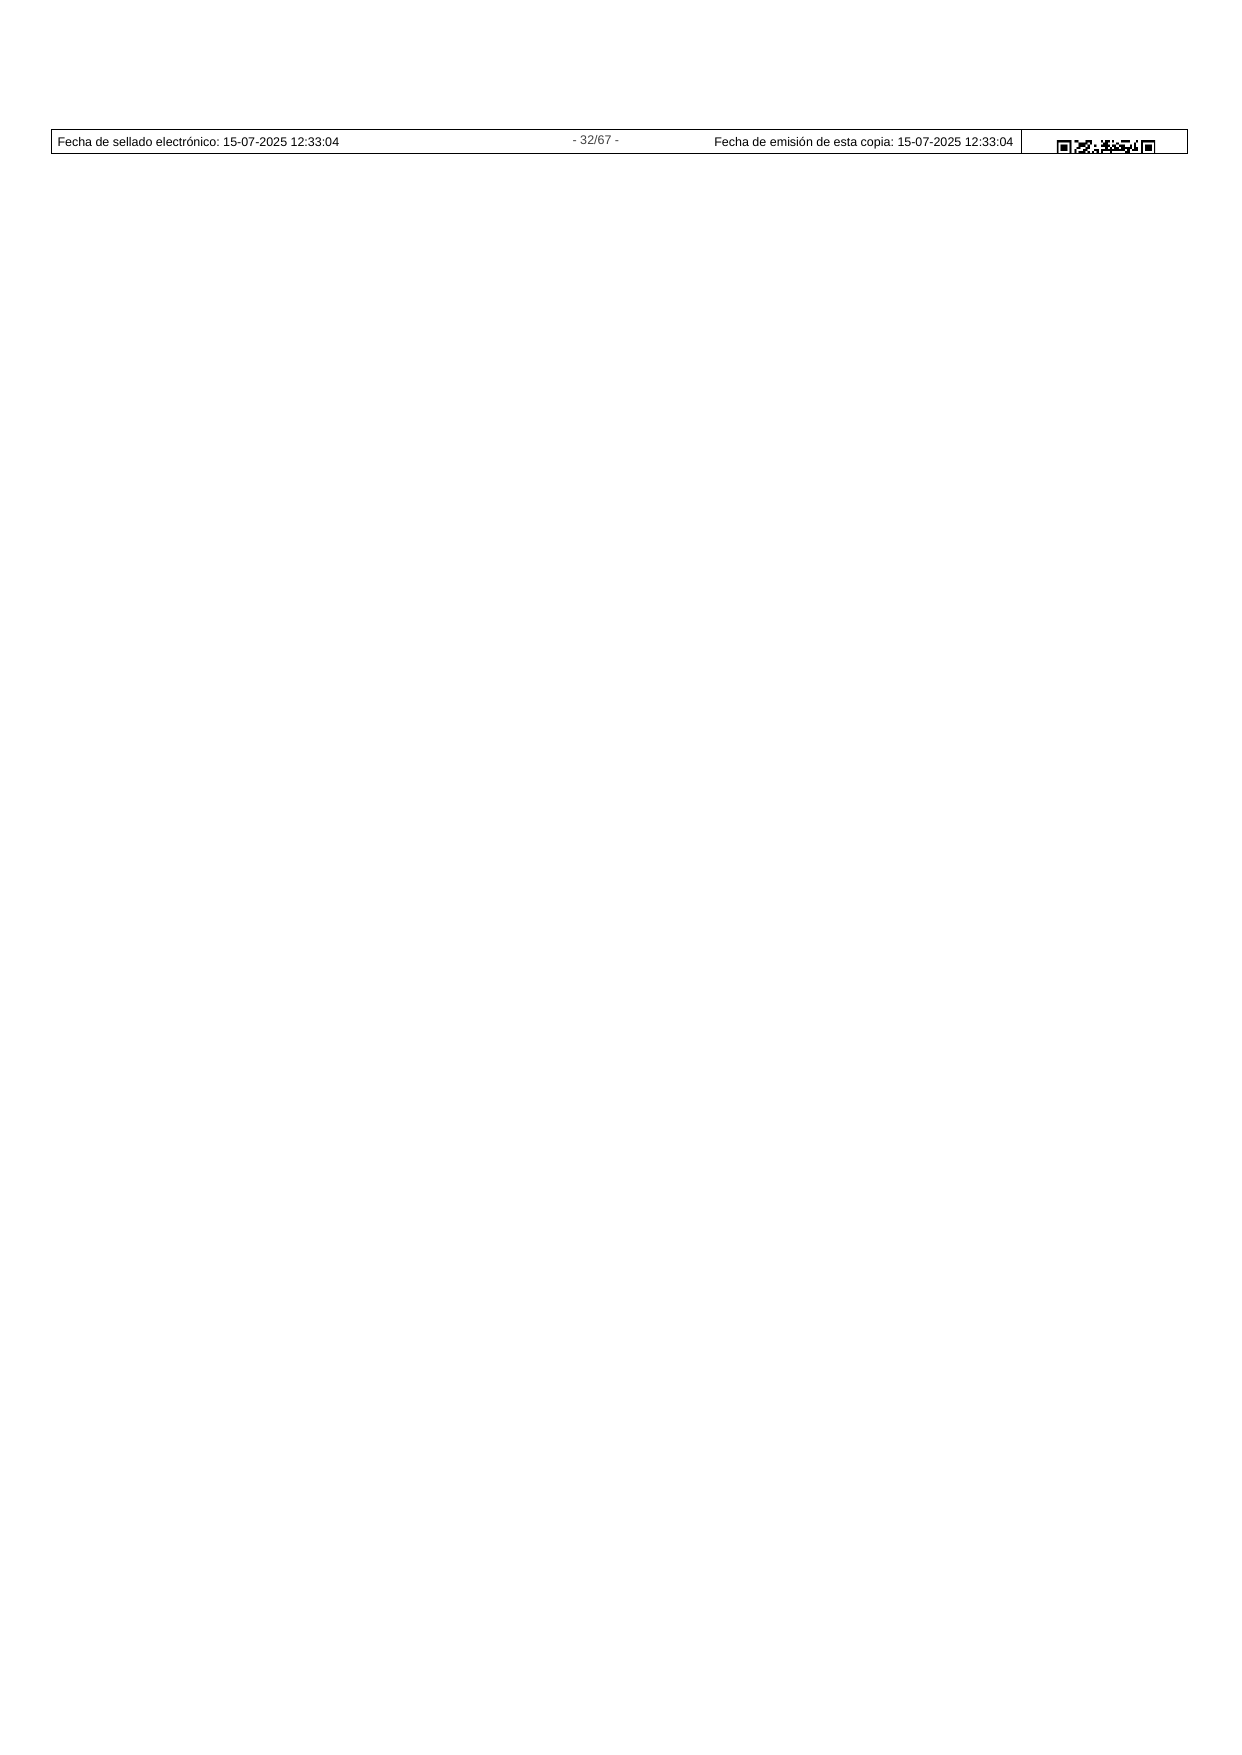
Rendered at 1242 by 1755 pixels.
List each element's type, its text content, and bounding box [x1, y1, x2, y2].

table_cell Fecha de sellado electrónico: 15-07-2025 12:33:04 - 32/67 - Fecha de emisión de esta copia: 15-07-2025 12:33:04 [52, 130, 1021, 153]
table_header [1022, 130, 1187, 153]
